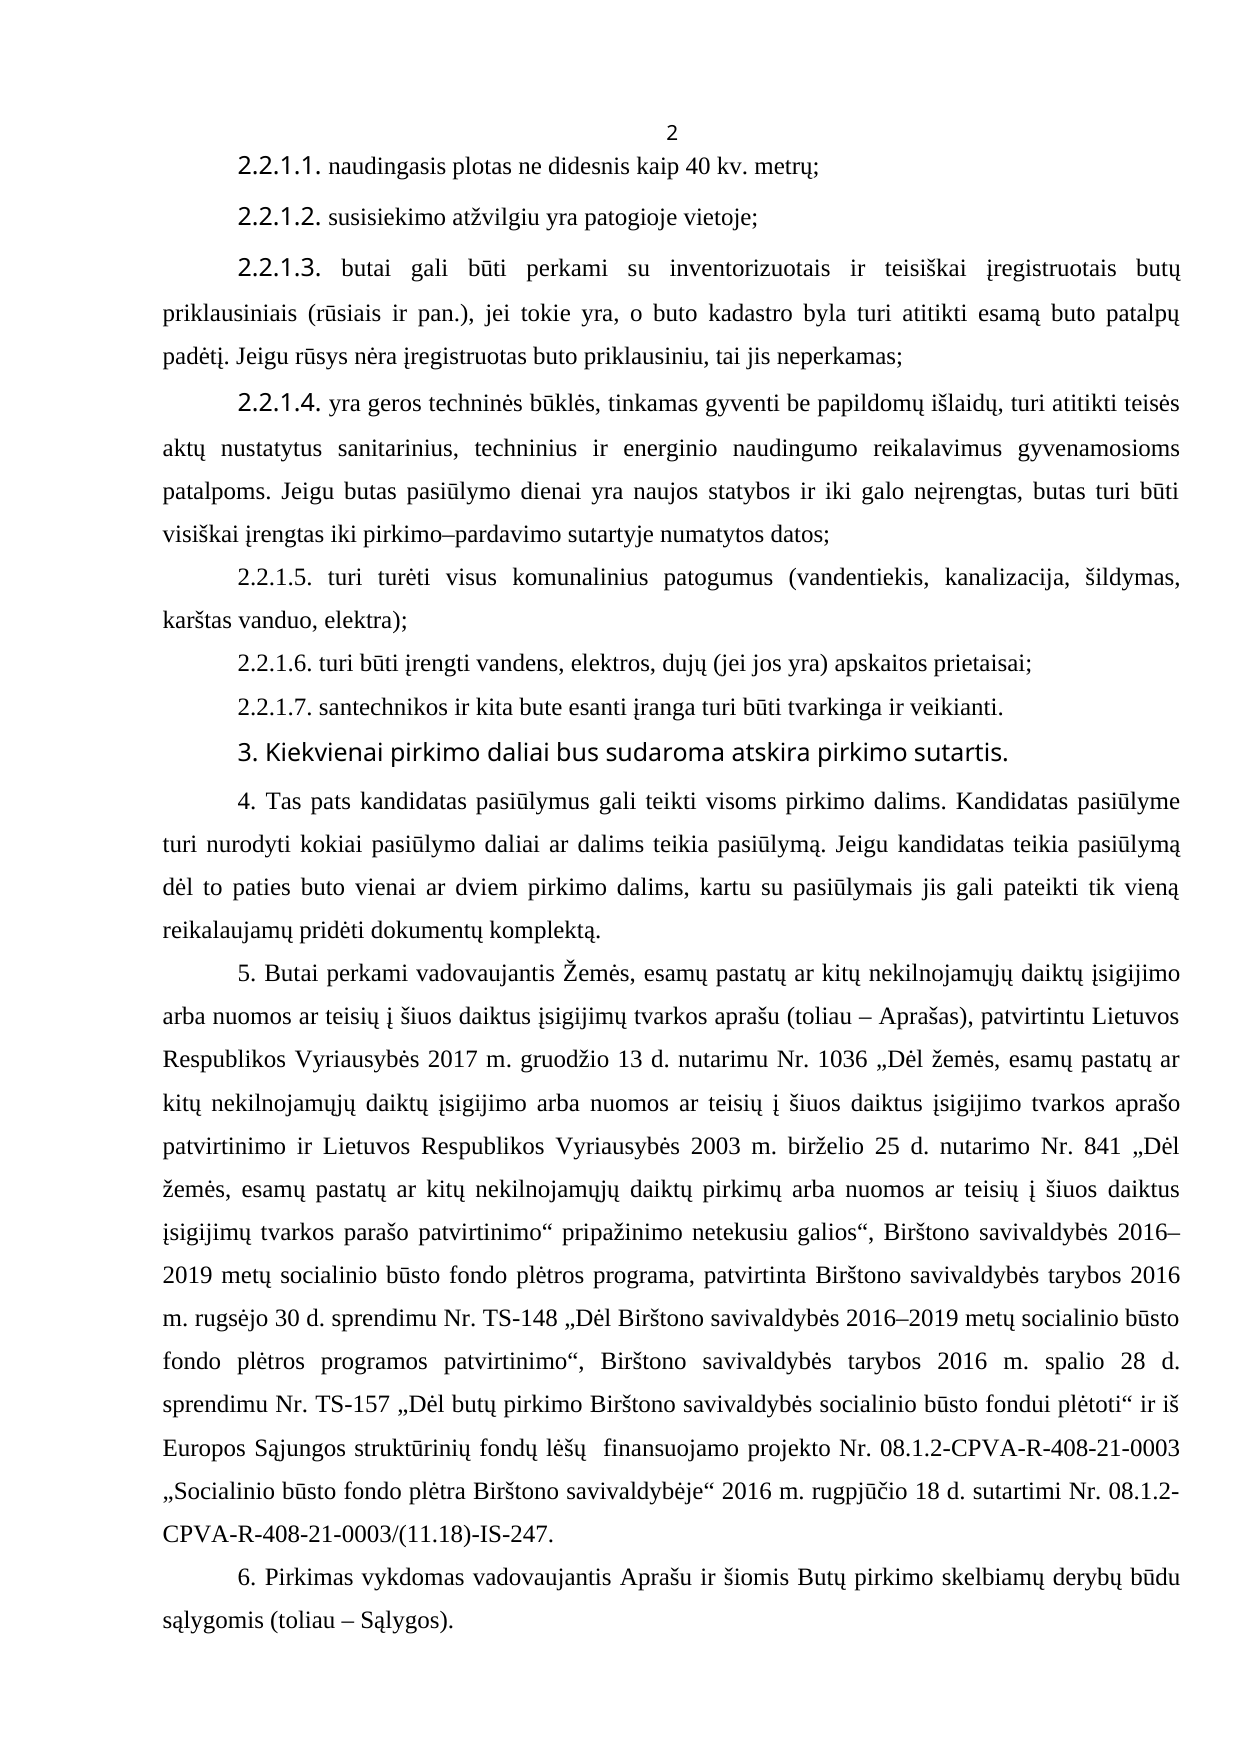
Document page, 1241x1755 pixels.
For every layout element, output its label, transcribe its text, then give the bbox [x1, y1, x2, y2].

text 5. Butai perkami vadovaujantis Žemės, esamų pastatų ar kitų nekilnojamųjų daiktų įsigijimo arba nuomos ar teisių į šiuos daiktus įsigijimų tvarkos aprašu (toliau – Aprašas), patvirtintu Lietuvos Respublikos Vyriausybės 2017 m. gruodžio 13 d. nutarimu Nr. 1036 „Dėl žemės, esamų pastatų ar kitų nekilnojamųjų daiktų įsigijimo arba nuomos ar teisių į šiuos daiktus įsigijimo tvarkos aprašo patvirtinimo ir Lietuvos Respublikos Vyriausybės 2003 m. birželio 25 d. nutarimo Nr. 841 „Dėl žemės, esamų pastatų ar kitų nekilnojamųjų daiktų pirkimų arba nuomos ar teisių į šiuos daiktus įsigijimų tvarkos parašo patvirtinimo“ pripažinimo netekusiu galios“, Birštono savivaldybės 2016–2019 metų socialinio būsto fondo plėtros programa, patvirtinta Birštono savivaldybės tarybos 2016 m. rugsėjo 30 d. sprendimu Nr. TS-148 „Dėl Birštono savivaldybės 2016–2019 metų socialinio būsto fondo plėtros programos patvirtinimo“, Birštono savivaldybės tarybos 2016 m. spalio 28 d. sprendimu Nr. TS-157 „Dėl butų pirkimo Birštono savivaldybės socialinio būsto fondui plėtoti“ ir iš Europos Sąjungos struktūrinių fondų lėšų finansuojamo projekto Nr. 08.1.2-CPVA-R-408-21-0003 „Socialinio būsto fondo plėtra Birštono savivaldybėje“ 2016 m. rugpjūčio 18 d. sutartimi Nr. 08.1.2-CPVA-R-408-21-0003/(11.18)-IS-247. [162, 958, 1181, 1548]
text 2.2.1.6. turi būti įrengti vandens, elektros, dujų (jei jos yra) apskaitos prietaisai; [162, 648, 1181, 677]
text 2.2.1.3. butai gali būti perkami su inventorizuotais ir teisiškai įregistruotais butų priklausiniais (rūsiais ir pan.), jei tokie yra, o buto kadastro byla turi atitikti esamą buto patalpų padėtį. Jeigu rūsys nėra įregistruotas buto priklausiniu, tai jis neperkamas; [162, 250, 1181, 370]
text 2.2.1.4. yra geros techninės būklės, tinkamas gyventi be papildomų išlaidų, turi atitikti teisės aktų nustatytus sanitarinius, techninius ir energinio naudingumo reikalavimus gyvenamosioms patalpoms. Jeigu butas pasiūlymo dienai yra naujos statybos ir iki galo neįrengtas, butas turi būti visiškai įrengtas iki pirkimo–pardavimo sutartyje numatytos datos; [162, 384, 1181, 548]
text 6. Pirkimas vykdomas vadovaujantis Aprašu ir šiomis Butų pirkimo skelbiamų derybų būdu sąlygomis (toliau – Sąlygos). [162, 1562, 1181, 1634]
text 2.2.1.1. naudingasis plotas ne didesnis kaip 40 kv. metrų; [162, 148, 1181, 182]
text 2.2.1.2. susisiekimo atžvilgiu yra patogioje vietoje; [162, 199, 1181, 233]
text 2.2.1.7. santechnikos ir kita bute esanti įranga turi būti tvarkinga ir veikianti. [162, 692, 1181, 720]
text 4. Tas pats kandidatas pasiūlymus gali teikti visoms pirkimo dalims. Kandidatas pasiūlyme turi nurodyti kokiai pasiūlymo daliai ar dalims teikia pasiūlymą. Jeigu kandidatas teikia pasiūlymą dėl to paties buto vienai ar dviem pirkimo dalims, kartu su pasiūlymais jis gali pateikti tik vieną reikalaujamų pridėti dokumentų komplektą. [162, 786, 1181, 944]
text 2.2.1.5. turi turėti visus komunalinius patogumus (vandentiekis, kanalizacija, šildymas, karštas vanduo, elektra); [162, 562, 1181, 634]
text 3. Kiekvienai pirkimo daliai bus sudaroma atskira pirkimo sutartis. [162, 735, 1181, 769]
